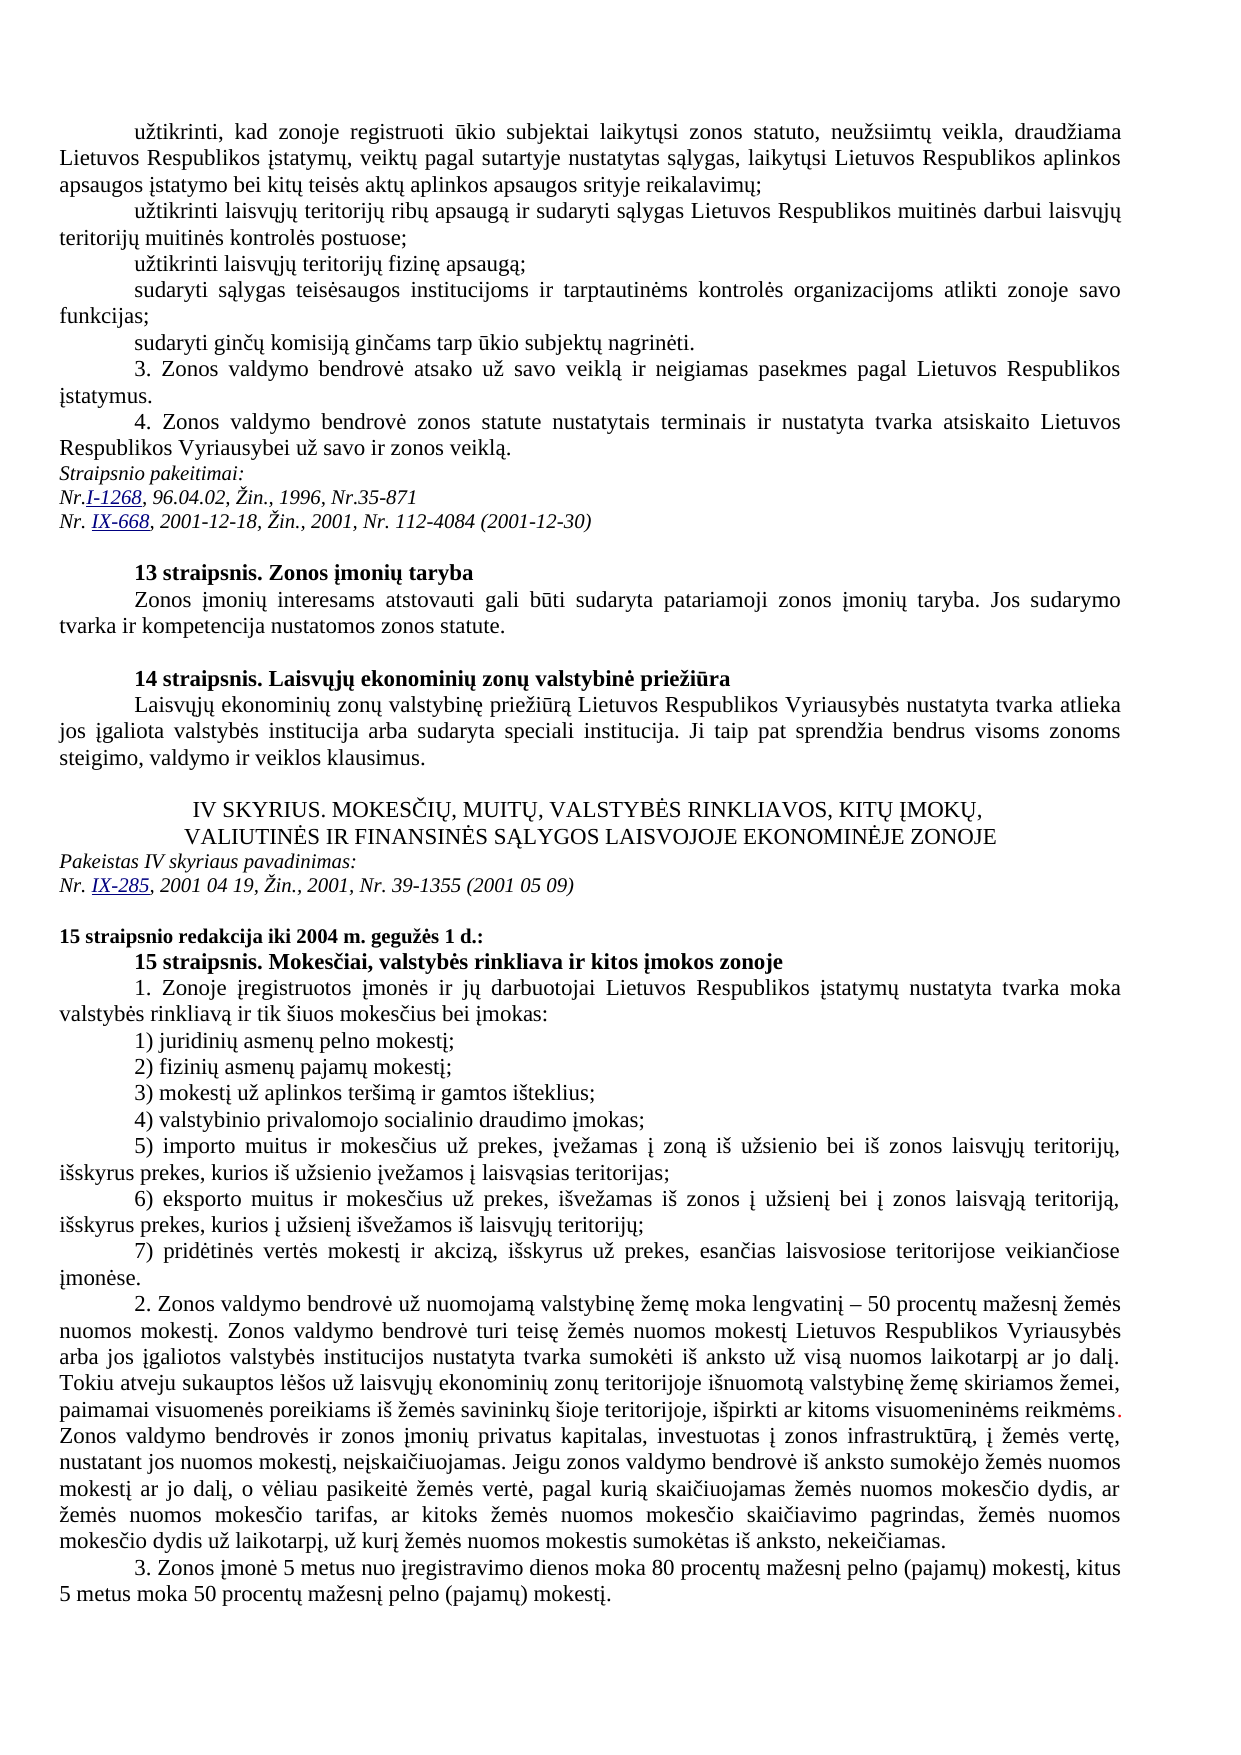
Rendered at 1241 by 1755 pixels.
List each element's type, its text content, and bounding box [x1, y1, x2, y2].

text Nr. IX-668, 2001-12-18, Žin., 2001, Nr. 112-4084 (2001-12-30) [59, 509, 1122, 533]
text 2) fizinių asmenų pajamų mokestį; [59, 1053, 1122, 1079]
text Straipsnio pakeitimai: [59, 461, 1122, 485]
text 6) eksporto muitus ir mokesčius už prekes, išvežamas iš zonos į užsienį bei į zonos laisvąją teritoriją, išskyrus prekes, kurios į užsienį išvežamos iš laisvųjų teritorijų; [59, 1185, 1122, 1238]
text Nr.I-1268, 96.04.02, Žin., 1996, Nr.35-871 [59, 485, 1122, 509]
text 4. Zonos valdymo bendrovė zonos statute nustatytais terminais ir nustatyta tvarka atsiskaito Lietuvos Respublikos Vyriausybei už savo ir zonos veiklą. [59, 408, 1122, 461]
text užtikrinti laisvųjų teritorijų ribų apsaugą ir sudaryti sąlygas Lietuvos Respublikos muitinės darbui laisvųjų teritorijų muitinės kontrolės postuose; [59, 197, 1122, 250]
text Laisvųjų ekonominių zonų valstybinę priežiūrą Lietuvos Respublikos Vyriausybės nustatyta tvarka atlieka jos įgaliota valstybės institucija arba sudaryta speciali institucija. Ji taip pat sprendžia bendrus visoms zonoms steigimo, valdymo ir veiklos klausimus. [59, 691, 1122, 770]
text Pakeistas IV skyriaus pavadinimas: [59, 849, 1122, 873]
text užtikrinti, kad zonoje registruoti ūkio subjektai laikytųsi zonos statuto, neužsiimtų veikla, draudžiama Lietuvos Respublikos įstatymų, veiktų pagal sutartyje nustatytas sąlygas, laikytųsi Lietuvos Respublikos aplinkos apsaugos įstatymo bei kitų teisės aktų aplinkos apsaugos srityje reikalavimų; [59, 118, 1122, 197]
text 3) mokestį už aplinkos teršimą ir gamtos išteklius; [59, 1079, 1122, 1106]
text IV SKYRIUS. MOKESČIŲ, MUITŲ, VALSTYBĖS RINKLIAVOS, KITŲ ĮMOKŲ, [59, 796, 1122, 823]
text 3. Zonos valdymo bendrovė atsako už savo veiklą ir neigiamas pasekmes pagal Lietuvos Respublikos įstatymus. [59, 355, 1122, 408]
text 13 straipsnis. Zonos įmonių taryba [59, 559, 1122, 586]
text 7) pridėtinės vertės mokestį ir akcizą, išskyrus už prekes, esančias laisvosiose teritorijose veikiančiose įmonėse. [59, 1238, 1122, 1290]
text užtikrinti laisvųjų teritorijų fizinę apsaugą; [59, 250, 1122, 276]
text sudaryti sąlygas teisėsaugos institucijoms ir tarptautinėms kontrolės organizacijoms atlikti zonoje savo funkcijas; [59, 276, 1122, 329]
text 14 straipsnis. Laisvųjų ekonominių zonų valstybinė priežiūra [59, 665, 1122, 691]
text VALIUTINĖS IR FINANSINĖS SĄLYGOS LAISVOJOJE EKONOMINĖJE ZONOJE [59, 823, 1122, 849]
text 15 straipsnis. Mokesčiai, valstybės rinkliava ir kitos įmokos zonoje [59, 948, 1122, 974]
text 5) importo muitus ir mokesčius už prekes, įvežamas į zoną iš užsienio bei iš zonos laisvųjų teritorijų, išskyrus prekes, kurios iš užsienio įvežamos į laisvąsias teritorijas; [59, 1132, 1122, 1185]
text 15 straipsnio redakcija iki 2004 m. gegužės 1 d.: [59, 924, 1122, 948]
text Nr. IX-285, 2001 04 19, Žin., 2001, Nr. 39-1355 (2001 05 09) [59, 873, 1122, 897]
text sudaryti ginčų komisiją ginčams tarp ūkio subjektų nagrinėti. [59, 329, 1122, 355]
text 4) valstybinio privalomojo socialinio draudimo įmokas; [59, 1106, 1122, 1132]
text 1) juridinių asmenų pelno mokestį; [59, 1027, 1122, 1053]
text 3. Zonos įmonė 5 metus nuo įregistravimo dienos moka 80 procentų mažesnį pelno (pajamų) mokestį, kitus 5 metus moka 50 procentų mažesnį pelno (pajamų) mokestį. [59, 1554, 1122, 1607]
text 1. Zonoje įregistruotos įmonės ir jų darbuotojai Lietuvos Respublikos įstatymų nustatyta tvarka moka valstybės rinkliavą ir tik šiuos mokesčius bei įmokas: [59, 974, 1122, 1027]
text Zonos įmonių interesams atstovauti gali būti sudaryta patariamoji zonos įmonių taryba. Jos sudarymo tvarka ir kompetencija nustatomos zonos statute. [59, 586, 1122, 638]
text 2. Zonos valdymo bendrovė už nuomojamą valstybinę žemę moka lengvatinį – 50 procentų mažesnį žemės nuomos mokestį. Zonos valdymo bendrovė turi teisę žemės nuomos mokestį Lietuvos Respublikos Vyriausybės arba jos įgaliotos valstybės institucijos nustatyta tvarka sumokėti iš anksto už visą nuomos laikotarpį ar jo dalį. Tokiu atveju sukauptos lėšos už laisvųjų ekonominių zonų teritorijoje išnuomotą valstybinę žemę skiriamos žemei, paimamai visuomenės poreikiams iš žemės savininkų šioje teritorijoje, išpirkti ar kitoms visuomeninėms reikmėms. Zonos valdymo bendrovės ir zonos įmonių privatus kapitalas, investuotas į zonos infrastruktūrą, į žemės vertę, nustatant jos nuomos mokestį, neįskaičiuojamas. Jeigu zonos valdymo bendrovė iš anksto sumokėjo žemės nuomos mokestį ar jo dalį, o vėliau pasikeitė žemės vertė, pagal kurią skaičiuojamas žemės nuomos mokesčio dydis, ar žemės nuomos mokesčio tarifas, ar kitoks žemės nuomos mokesčio skaičiavimo pagrindas, žemės nuomos mokesčio dydis už laikotarpį, už kurį žemės nuomos mokestis sumokėtas iš anksto, nekeičiamas. [59, 1290, 1122, 1554]
